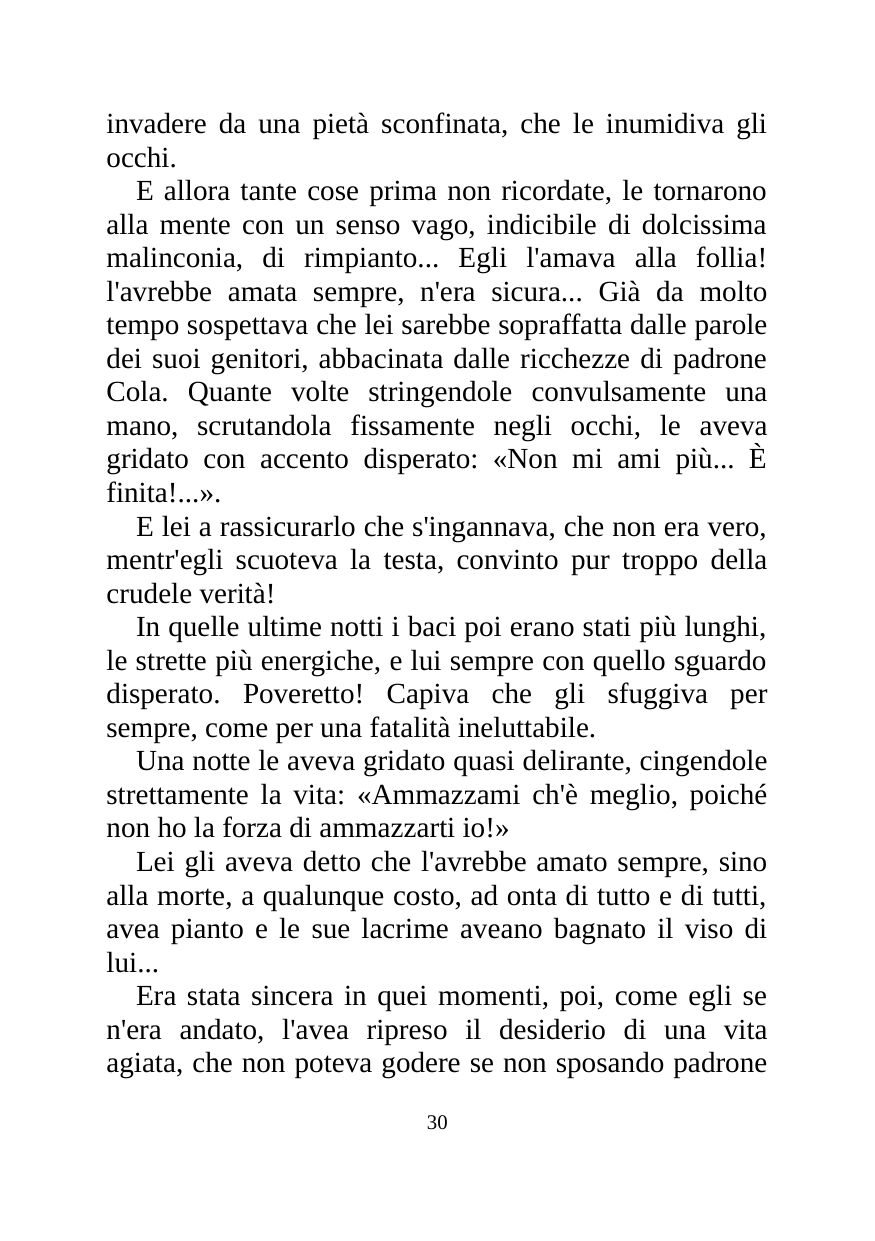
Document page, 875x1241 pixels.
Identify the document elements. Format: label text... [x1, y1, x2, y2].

text In quelle ultime notti i baci poi erano stati più lunghi, le strette più energiche, e lui sempre con quello sguardo disperato. Poveretto! Capiva che gli sfuggiva per sempre, come per una fatalità ineluttabile. [106, 609, 768, 743]
text Lei gli aveva detto che l'avrebbe amato sempre, sino alla morte, a qualunque costo, ad onta di tutto e di tutti, avea pianto e le sue lacrime aveano bagnato il viso di lui... [106, 844, 768, 978]
text invadere da una pietà sconfinata, che le inumidiva gli occhi. [106, 106, 768, 173]
text E allora tante cose prima non ricordate, le tornarono alla mente con un senso vago, indicibile di dolcissima malinconia, di rimpianto... Egli l'amava alla follia! l'avrebbe amata sempre, n'era sicura... Già da molto tempo sospettava che lei sarebbe sopraffatta dalle parole dei suoi genitori, abbacinata dalle ricchezze di padrone Cola. Quante volte stringendole convulsamente una mano, scrutandola fissamente negli occhi, le aveva gridato con accento disperato: «Non mi ami più... È finita!...». [106, 173, 768, 509]
text Era stata sincera in quei momenti, poi, come egli se n'era andato, l'avea ripreso il desiderio di una vita agiata, che non poteva godere se non sposando padrone [106, 978, 768, 1079]
text Una notte le aveva gridato quasi delirante, cingendole strettamente la vita: «Ammazzami ch'è meglio, poiché non ho la forza di ammazzarti io!» [106, 743, 768, 844]
text E lei a rassicurarlo che s'ingannava, che non era vero, mentr'egli scuoteva la testa, convinto pur troppo della crudele verità! [106, 509, 768, 609]
